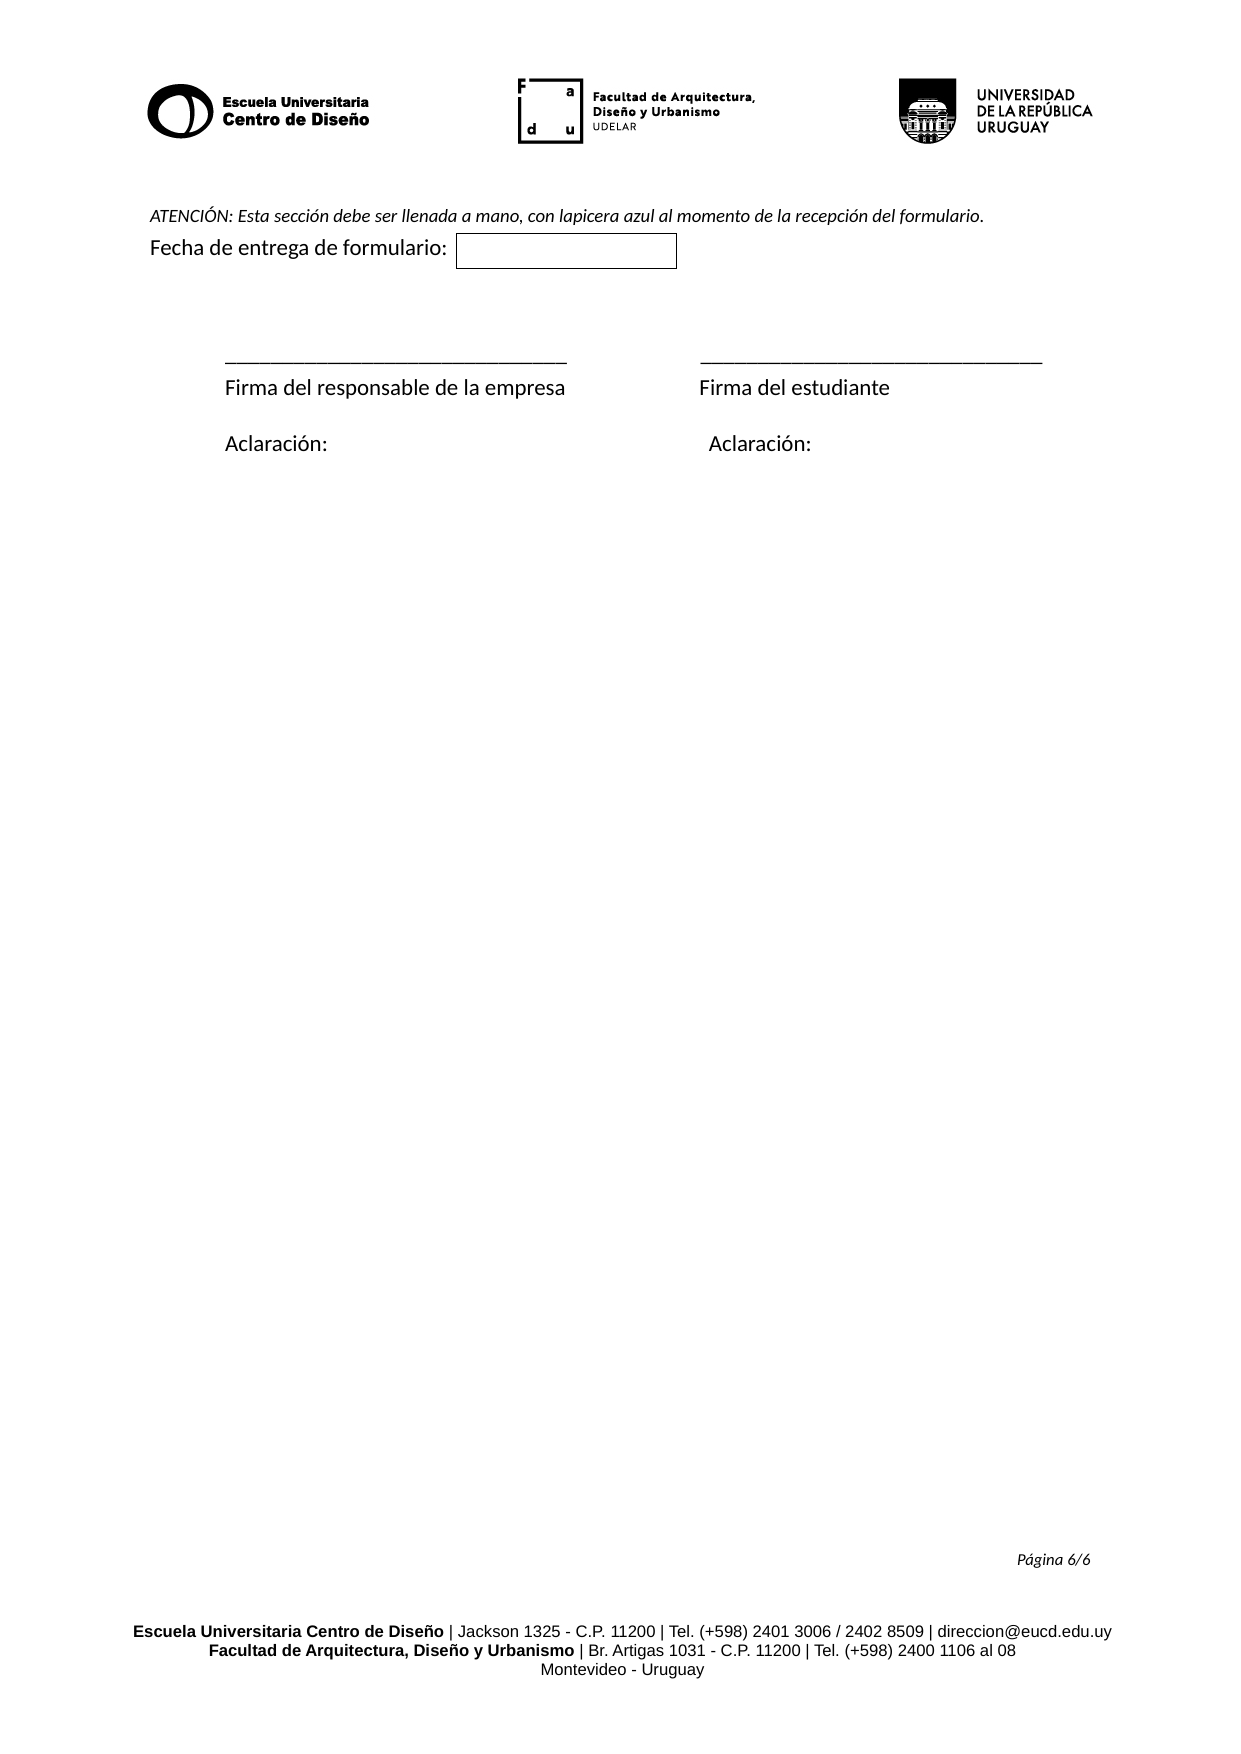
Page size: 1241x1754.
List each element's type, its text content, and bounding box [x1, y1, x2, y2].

text ATENCIÓN: Esta sección debe ser llenada a mano, con lapicera azul al momento de la recepción del formulario. [150, 204, 1090, 227]
text [677, 233, 1090, 261]
text ______________________________ ______________________________ [150, 339, 1090, 368]
picture [0, 0, 1240, 175]
text Firma del responsable de la empresa Firma del estudiante [150, 373, 1090, 402]
text Página 6/6 [150, 1549, 1090, 1570]
text Aclaración: Aclaración: [150, 429, 1090, 457]
text Fecha de entrega de formulario: [150, 233, 456, 261]
